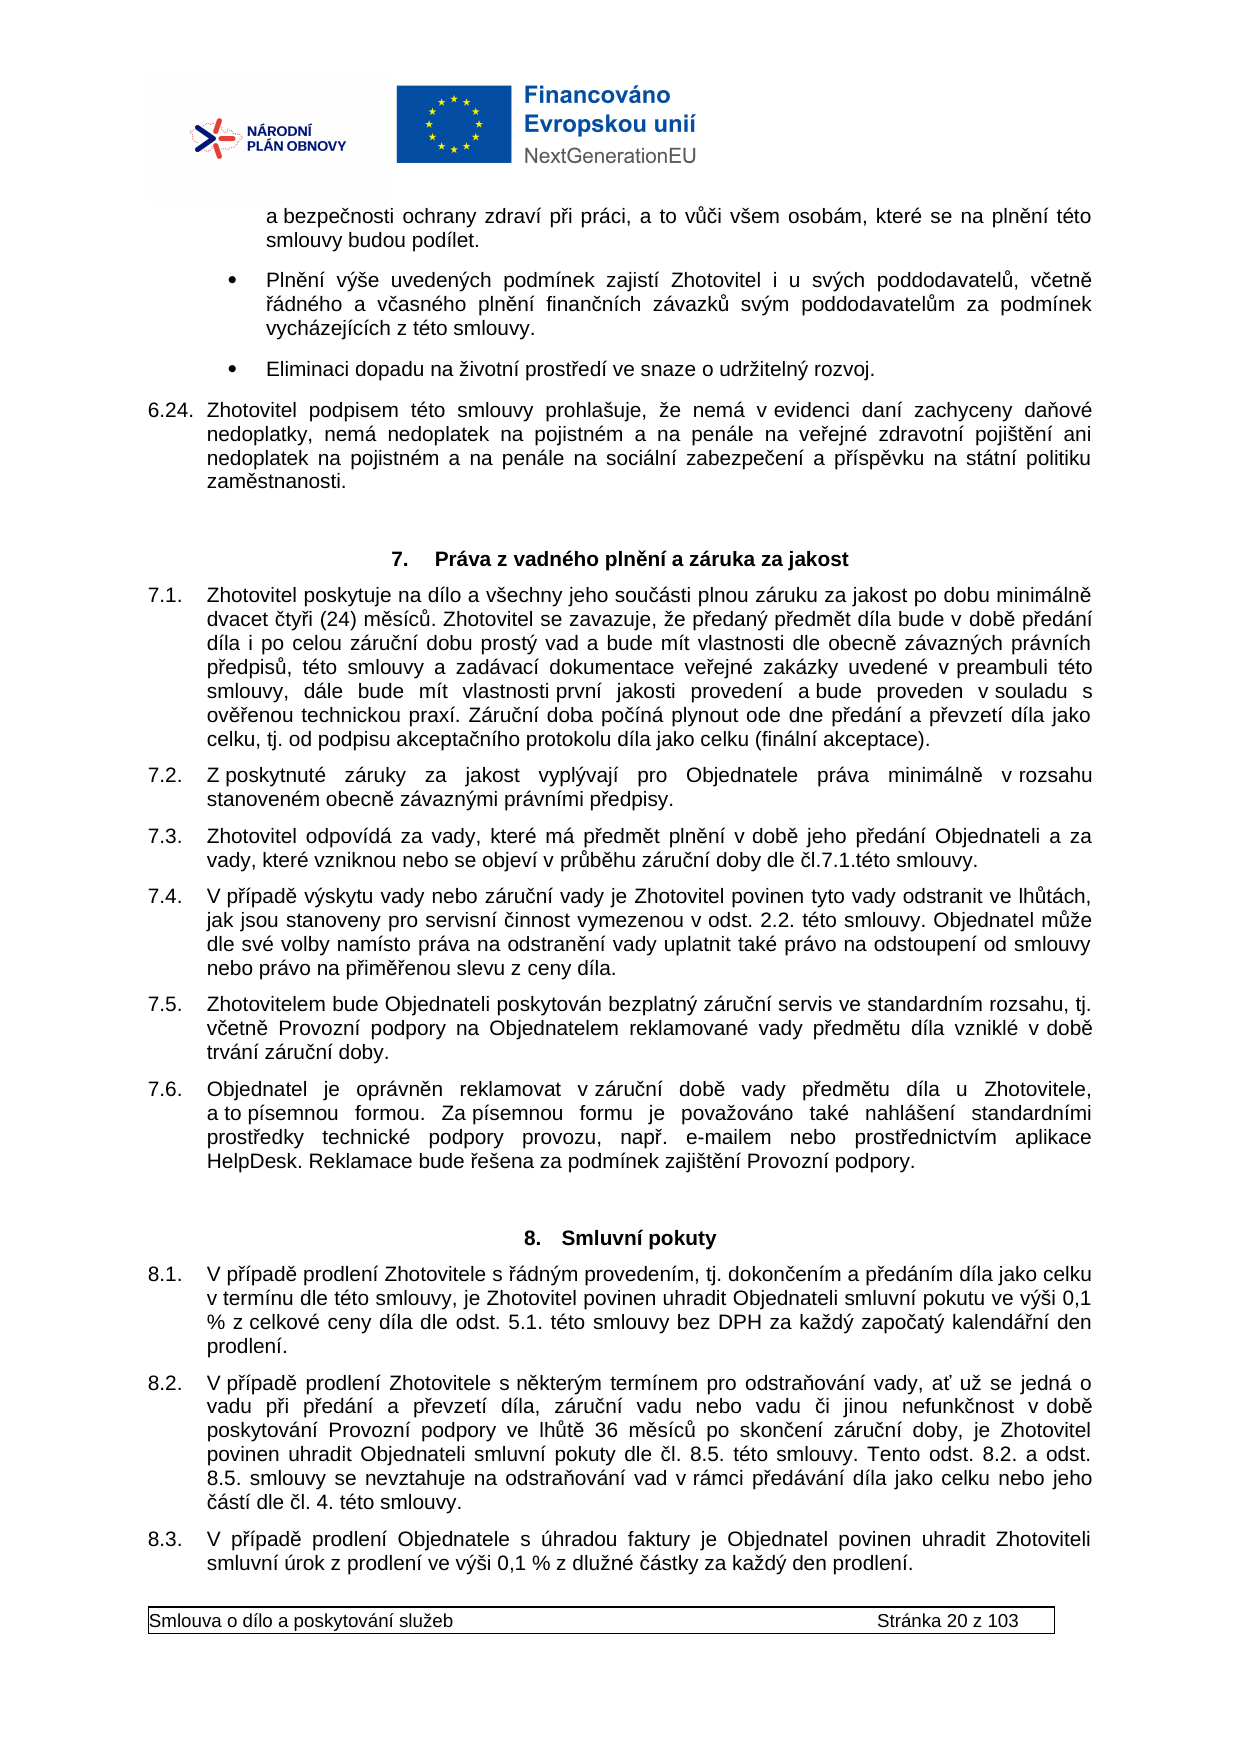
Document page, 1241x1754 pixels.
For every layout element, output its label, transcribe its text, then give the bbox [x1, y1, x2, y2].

list Zhotovitel podpisem této smlouvy prohlašuje, že nemá v evidenci daní zachyceny daňové nedoplatky, nemá nedoplatek na pojistném a na penále na veřejné zdravotní pojištění ani nedoplatek na pojistném a na penále na sociální zabezpečení a příspěvku na státní politiku zaměstnanosti. [148, 397, 1093, 493]
list a bezpečnosti ochrany zdraví při práci, a to vůči všem osobám, které se na plnění této smlouvy budou podílet. [228, 203, 1093, 251]
list Plnění výše uvedených podmínek zajistí Zhotovitel i u svých poddodavatelů, včetně řádného a včasného plnění finančních závazků svým poddodavatelům za podmínek vycházejících z této smlouvy. [228, 268, 1093, 340]
list Z poskytnuté záruky za jakost vyplývají pro Objednatele práva minimálně v rozsahu stanoveném obecně závaznými právními předpisy. [148, 763, 1093, 811]
list V případě výskytu vady nebo záruční vady je Zhotovitel povinen tyto vady odstranit ve lhůtách, jak jsou stanoveny pro servisní činnost vymezenou v odst. 2.2. této smlouvy. Objednatel může dle své volby namísto práva na odstranění vady uplatnit také právo na odstoupení od smlouvy nebo právo na přiměřenou slevu z ceny díla. [148, 884, 1093, 980]
list V případě prodlení Zhotovitele s některým termínem pro odstraňování vady, ať už se jedná o vadu při předání a převzetí díla, záruční vadu nebo vadu či jinou nefunkčnost v době poskytování Provozní podpory ve lhůtě 36 měsíců po skončení záruční doby, je Zhotovitel povinen uhradit Objednateli smluvní pokuty dle čl. 8.5. této smlouvy. Tento odst. 8.2. a odst. 8.5. smlouvy se nevztahuje na odstraňování vad v rámci předávání díla jako celku nebo jeho částí dle čl. 4. této smlouvy. [148, 1370, 1093, 1514]
list Práva z vadného plnění a záruka za jakost [148, 546, 1093, 570]
list V případě prodlení Objednatele s úhradou faktury je Objednatel povinen uhradit Zhotoviteli smluvní úrok z prodlení ve výši 0,1 % z dlužné částky za každý den prodlení. [148, 1527, 1093, 1574]
list Zhotovitelem bude Objednateli poskytován bezplatný záruční servis ve standardním rozsahu, tj. včetně Provozní podpory na Objednatelem reklamované vady předmětu díla vzniklé v době trvání záruční doby. [148, 992, 1093, 1064]
list Zhotovitel poskytuje na dílo a všechny jeho součásti plnou záruku za jakost po dobu minimálně dvacet čtyři (24) měsíců. Zhotovitel se zavazuje, že předaný předmět díla bude v době předání díla i po celou záruční dobu prostý vad a bude mít vlastnosti dle obecně závazných právních předpisů, této smlouvy a zadávací dokumentace veřejné zakázky uvedené v preambuli této smlouvy, dále bude mít vlastnosti první jakosti provedení a bude proveden v souladu s ověřenou technickou praxí. Záruční doba počíná plynout ode dne předání a převzetí díla jako celku, tj. od podpisu akceptačního protokolu díla jako celku (finální akceptace). [148, 583, 1093, 751]
list Smluvní pokuty [148, 1226, 1093, 1249]
list Zhotovitel odpovídá za vady, které má předmět plnění v době jeho předání Objednateli a za vady, které vzniknou nebo se objeví v průběhu záruční doby dle čl.7.1.této smlouvy. [148, 823, 1093, 871]
list V případě prodlení Zhotovitele s řádným provedením, tj. dokončením a předáním díla jako celku v termínu dle této smlouvy, je Zhotovitel povinen uhradit Objednateli smluvní pokutu ve výši 0,1 % z celkové ceny díla dle odst. 5.1. této smlouvy bez DPH za každý započatý kalendářní den prodlení. [148, 1262, 1093, 1358]
list Eliminaci dopadu na životní prostředí ve snaze o udržitelný rozvoj. [228, 357, 1093, 381]
list Objednatel je oprávněn reklamovat v záruční době vady předmětu díla u Zhotovitele, a to písemnou formou. Za písemnou formu je považováno také nahlášení standardními prostředky technické podpory provozu, např. e-mailem nebo prostřednictvím aplikace HelpDesk. Reklamace bude řešena za podmínek zajištění Provozní podpory. [148, 1077, 1093, 1172]
